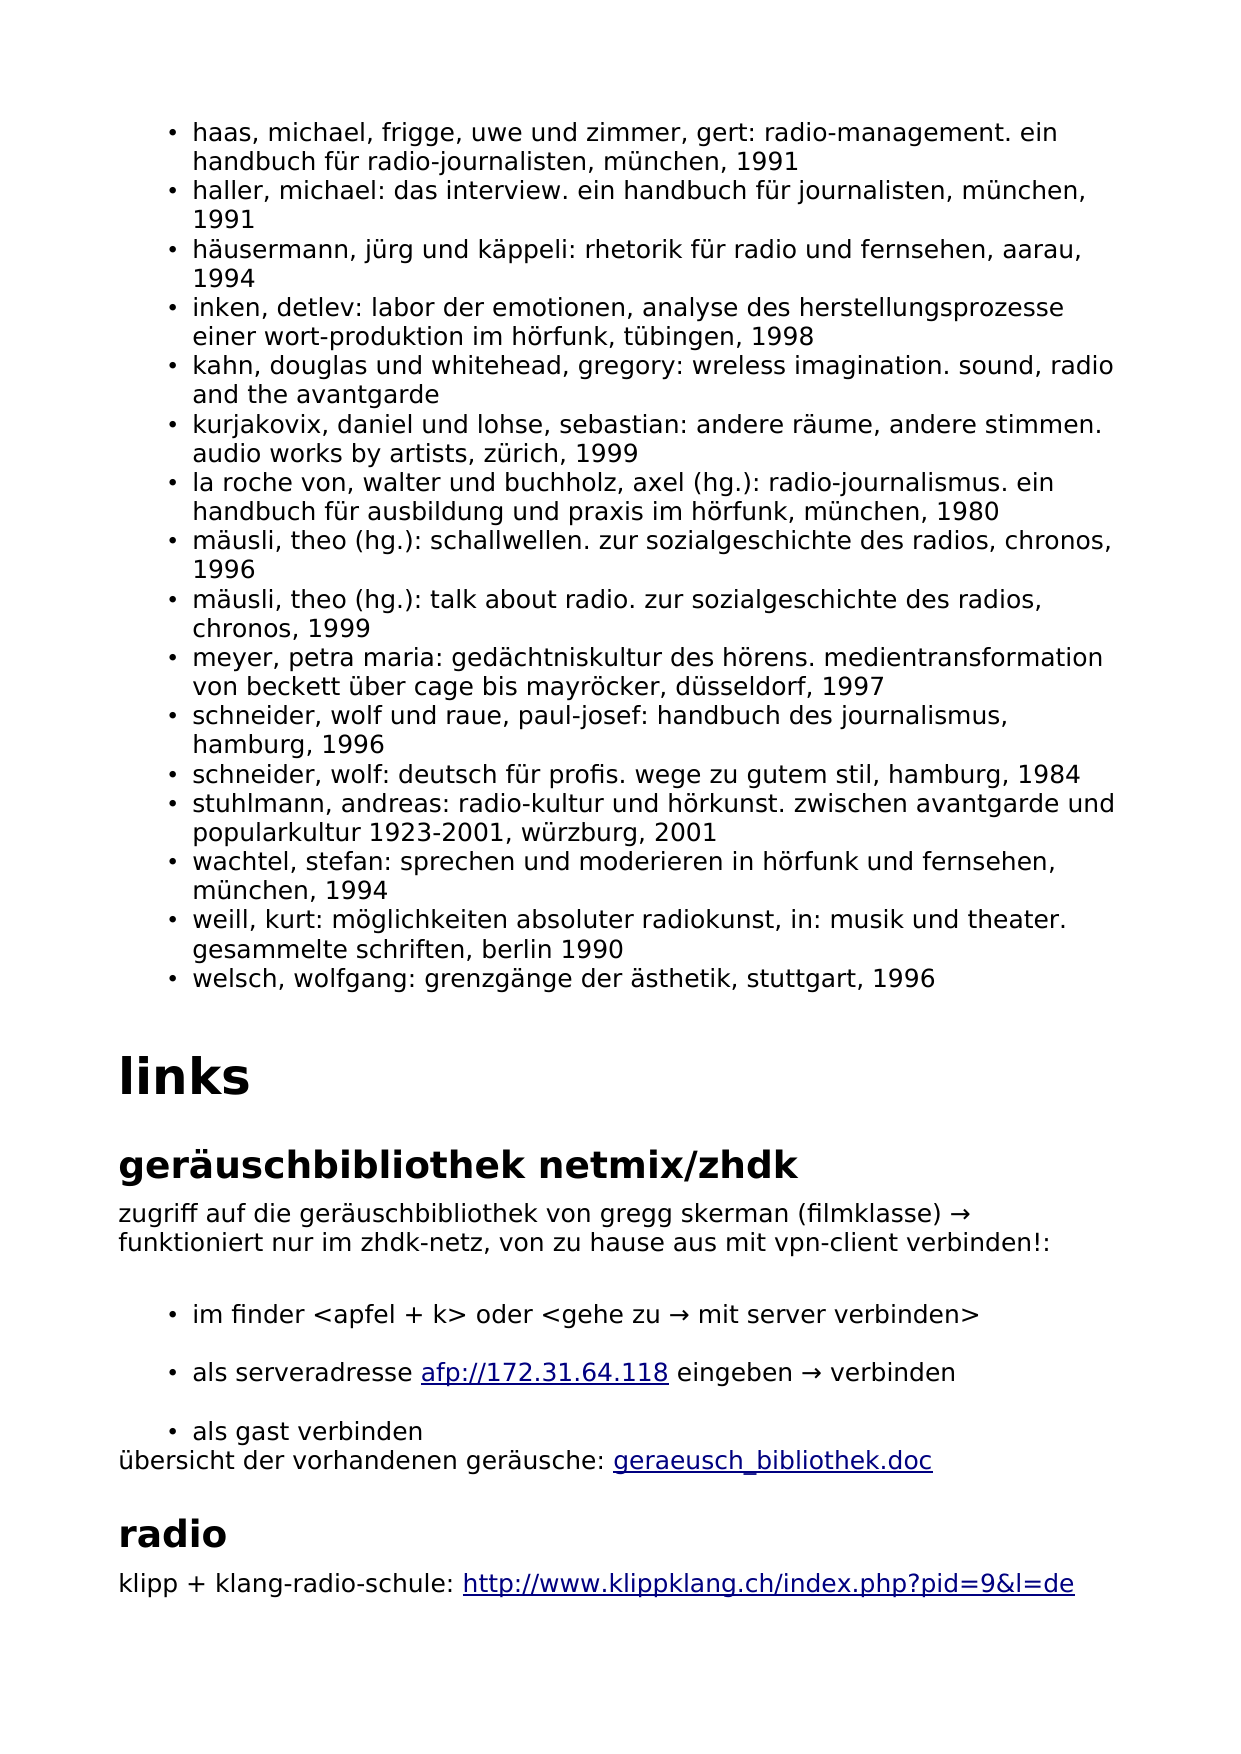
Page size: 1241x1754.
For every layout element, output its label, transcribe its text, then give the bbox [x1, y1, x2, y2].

list als serveradresse afp://172.31.64.118 eingeben → verbinden [177, 1358, 1122, 1388]
subtitle radio [118, 1513, 1122, 1557]
list mäusli, theo (hg.): talk about radio. zur sozialgeschichte des radios, chronos, 1999 [177, 585, 1122, 643]
list weill, kurt: möglichkeiten absoluter radiokunst, in: musik und theater. gesammelte schriften, berlin 1990 [177, 906, 1122, 964]
list wachtel, stefan: sprechen und moderieren in hörfunk und fernsehen, münchen, 1994 [177, 847, 1122, 906]
list welsch, wolfgang: grenzgänge der ästhetik, stuttgart, 1996 [177, 964, 1122, 993]
list haller, michael: das interview. ein handbuch für journalisten, münchen, 1991 [177, 176, 1122, 235]
list kahn, douglas und whitehead, gregory: wreless imagination. sound, radio and the avantgarde [177, 351, 1122, 410]
list als gast verbinden [177, 1417, 1122, 1446]
text zugriff auf die geräuschbibliothek von gregg skerman (filmklasse) → funktioniert nur im zhdk-netz, von zu hause aus mit vpn-client verbinden!: [118, 1199, 1122, 1258]
list häusermann, jürg und käppeli: rhetorik für radio und fernsehen, aarau, 1994 [177, 235, 1122, 293]
list mäusli, theo (hg.): schallwellen. zur sozialgeschichte des radios, chronos, 1996 [177, 526, 1122, 585]
list kurjakovix, daniel und lohse, sebastian: andere räume, andere stimmen. audio works by artists, zürich, 1999 [177, 410, 1122, 468]
list schneider, wolf und raue, paul-josef: handbuch des journalismus, hamburg, 1996 [177, 701, 1122, 760]
list stuhlmann, andreas: radio-kultur und hörkunst. zwischen avantgarde und popularkultur 1923-2001, würzburg, 2001 [177, 789, 1122, 847]
text klipp + klang-radio-schule: http://www.klippklang.ch/index.php?pid=9&l=de [118, 1569, 1122, 1598]
subtitle geräuschbibliothek netmix/zhdk [118, 1143, 1122, 1187]
list inken, detlev: labor der emotionen, analyse des herstellungsprozesse einer wort-produktion im hörfunk, tübingen, 1998 [177, 293, 1122, 351]
text übersicht der vorhandenen geräusche: geraeusch_bibliothek.doc [118, 1446, 1122, 1475]
list im finder <apfel + k> oder <gehe zu → mit server verbinden> [177, 1300, 1122, 1329]
list schneider, wolf: deutsch für profis. wege zu gutem stil, hamburg, 1984 [177, 760, 1122, 789]
list meyer, petra maria: gedächtniskultur des hörens. medientransformation von beckett über cage bis mayröcker, düsseldorf, 1997 [177, 643, 1122, 701]
subtitle links [118, 1048, 1122, 1106]
list la roche von, walter und buchholz, axel (hg.): radio-journalismus. ein handbuch für ausbildung und praxis im hörfunk, münchen, 1980 [177, 468, 1122, 526]
list haas, michael, frigge, uwe und zimmer, gert: radio-management. ein handbuch für radio-journalisten, münchen, 1991 [177, 118, 1122, 176]
